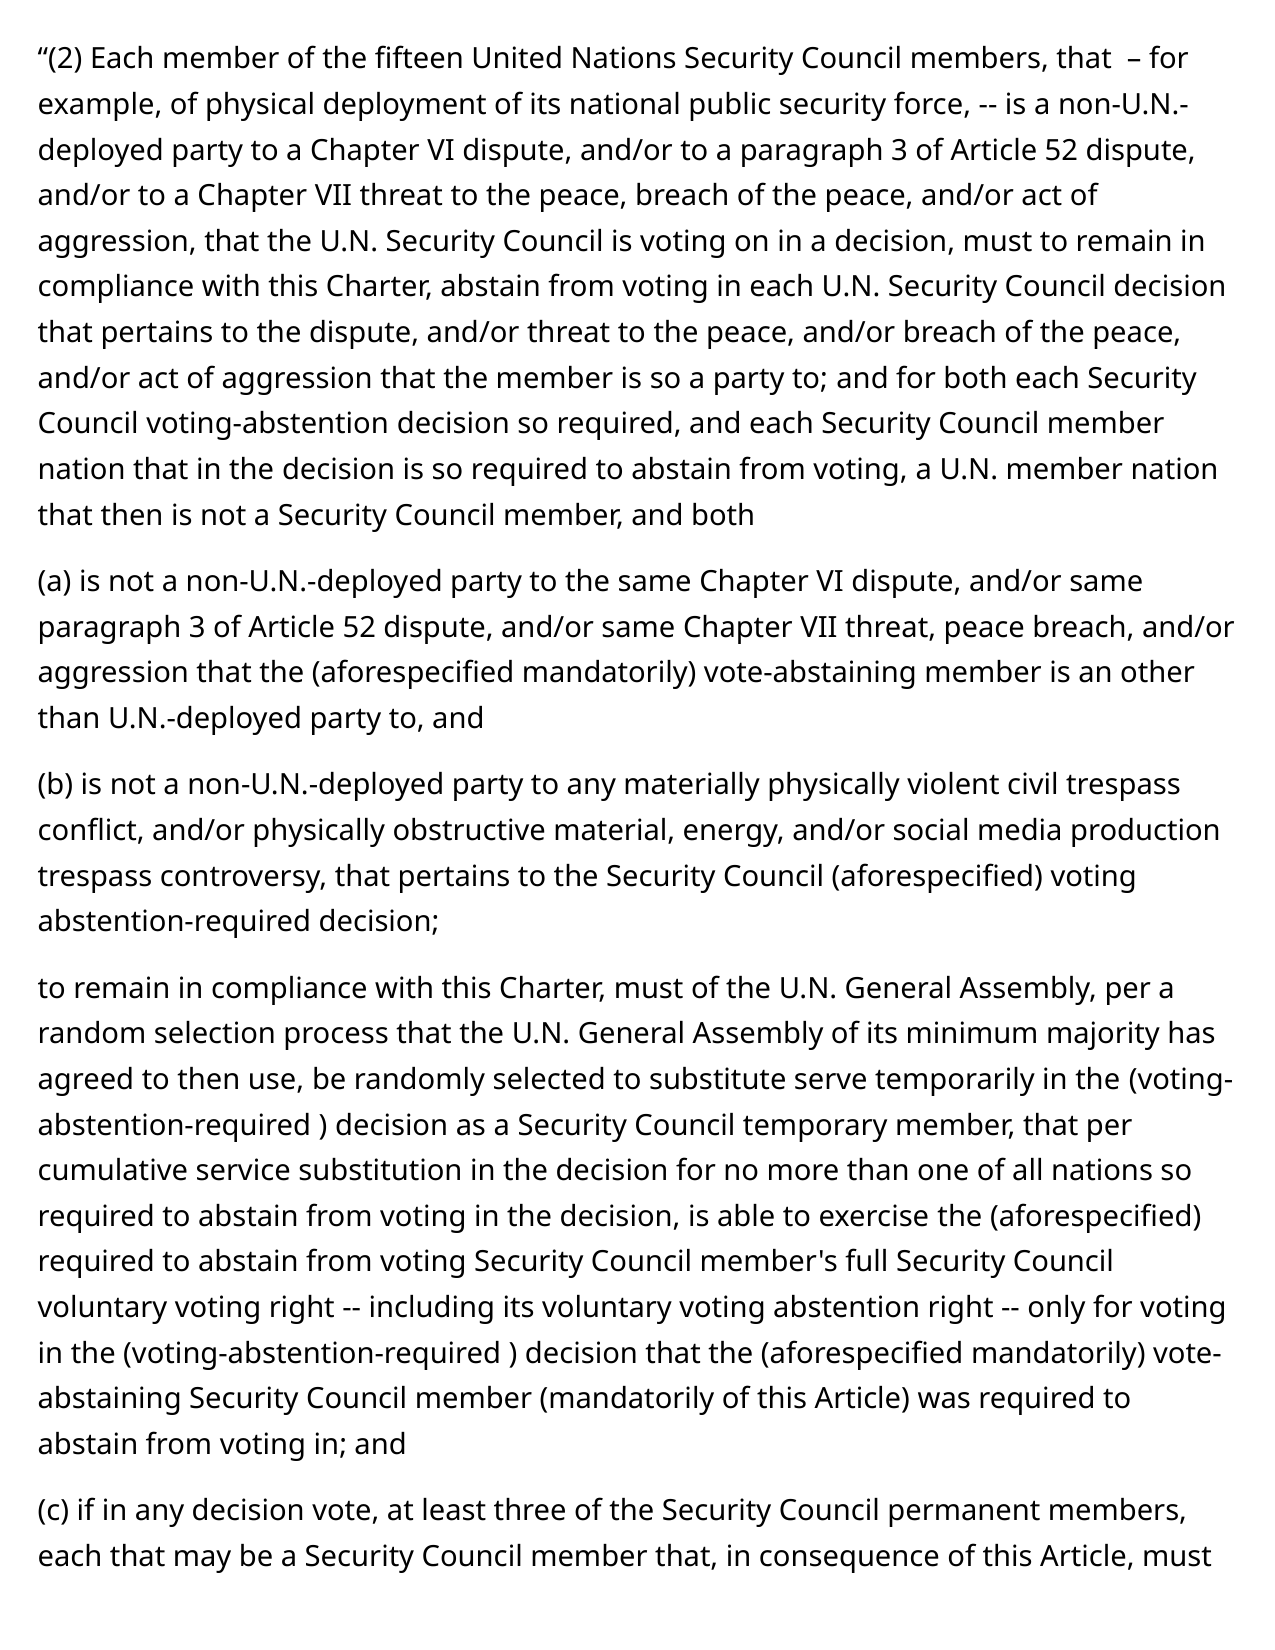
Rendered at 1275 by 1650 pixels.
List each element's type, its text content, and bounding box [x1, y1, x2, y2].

text (b) is not a non-U.N.-deployed party to any materially physically violent civil trespass conflict, and/or physically obstructive material, energy, and/or social media production trespass controversy, that pertains to the Security Council (aforespecified) voting abstention-required decision; [37, 763, 1237, 940]
text “(2) Each member of the fifteen United Nations Security Council members, that – for example, of physical deployment of its national public security force, -- is a non-U.N.-deployed party to a Chapter VI dispute, and/or to a paragraph 3 of Article 52 dispute, and/or to a Chapter VII threat to the peace, breach of the peace, and/or act of aggression, that the U.N. Security Council is voting on in a decision, must to remain in compliance with this Charter, abstain from voting in each U.N. Security Council decision that pertains to the dispute, and/or threat to the peace, and/or breach of the peace, and/or act of aggression that the member is so a party to; and for both each Security Council voting-abstention decision so required, and each Security Council member nation that in the decision is so required to abstain from voting, a U.N. member nation that then is not a Security Council member, and both [37, 37, 1237, 533]
text (a) is not a non-U.N.-deployed party to the same Chapter VI dispute, and/or same paragraph 3 of Article 52 dispute, and/or same Chapter VII threat, peace breach, and/or aggression that the (aforespecified mandatorily) vote-abstaining member is an other than U.N.-deployed party to, and [37, 560, 1237, 737]
list (c) if in any decision vote, at least three of the Security Council permanent members, each that may be a Security Council member that, in consequence of this Article, must [37, 1489, 1237, 1575]
text to remain in compliance with this Charter, must of the U.N. General Assembly, per a random selection process that the U.N. General Assembly of its minimum majority has agreed to then use, be randomly selected to substitute serve temporarily in the (voting-abstention-required ) decision as a Security Council temporary member, that per cumulative service substitution in the decision for no more than one of all nations so required to abstain from voting in the decision, is able to exercise the (aforespecified) required to abstain from voting Security Council member's full Security Council voluntary voting right -- including its voluntary voting abstention right -- only for voting in the (voting-abstention-required ) decision that the (aforespecified mandatorily) vote-abstaining Security Council member (mandatorily of this Article) was required to abstain from voting in; and [37, 967, 1237, 1463]
